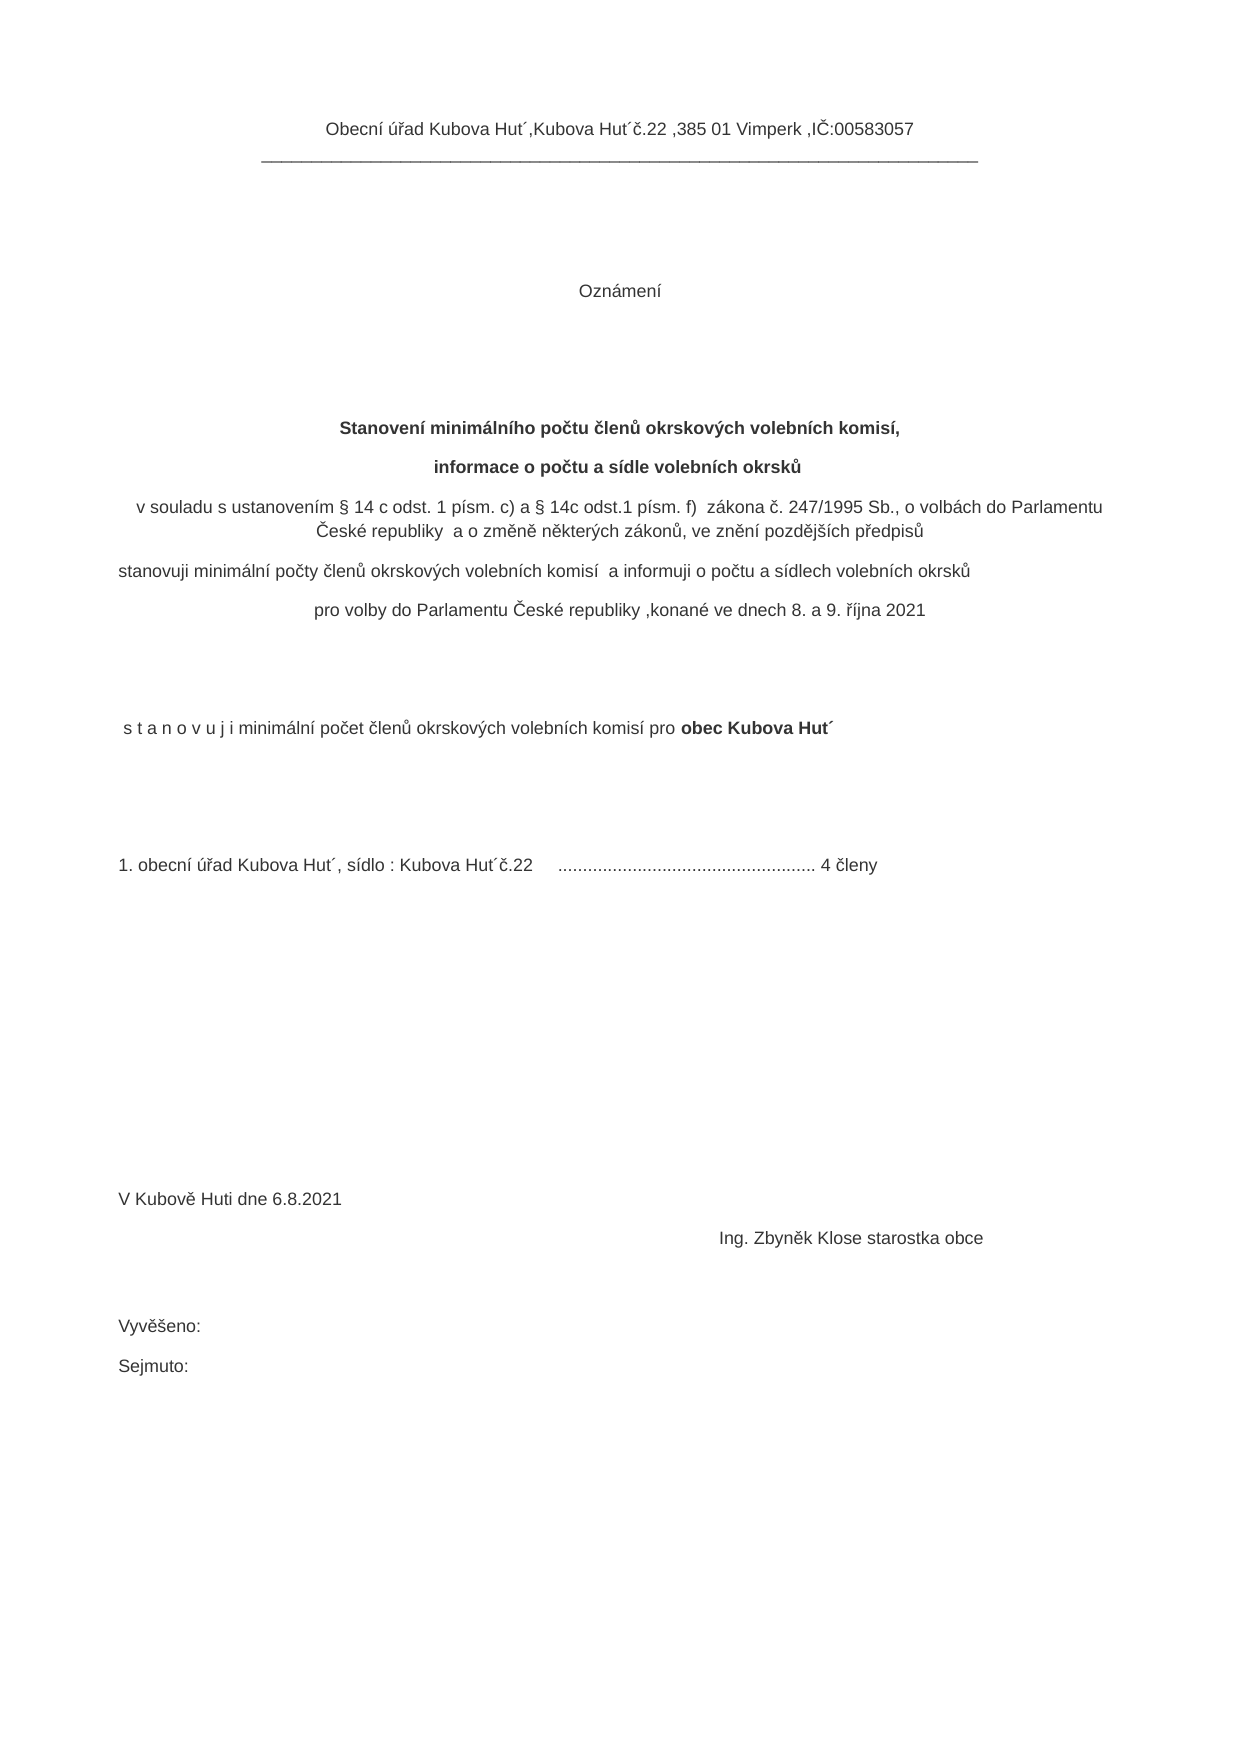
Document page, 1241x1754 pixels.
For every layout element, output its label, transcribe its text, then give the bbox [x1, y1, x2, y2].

text Ing. Zbyněk Klose starostka obce [118, 1227, 1122, 1248]
text s t a n o v u j i minimální počet členů okrskových volebních komisí pro obec Kubova Hut´ [118, 717, 1122, 738]
text Stanovení minimálního počtu členů okrskových volebních komisí, [118, 418, 1122, 438]
text Obecní úřad Kubova Hut´,Kubova Hut´č.22 ,385 01 Vimperk ,IČ:00583057 ________________________________________________________________________ [118, 118, 1122, 163]
text Sejmuto: [118, 1355, 1122, 1376]
text 1. obecní úřad Kubova Hut´, sídlo : Kubova Hut´č.22 .................................................... 4 členy [118, 854, 1122, 875]
text v souladu s ustanovením § 14 c odst. 1 písm. c) a § 14c odst.1 písm. f) zákona č. 247/1995 Sb., o volbách do Parlamentu České republiky a o změně některých zákonů, ve znění pozdějších předpisů [118, 496, 1122, 541]
text Oznámení [118, 280, 1122, 301]
text informace o počtu a sídle volebních okrsků [118, 457, 1122, 477]
text V Kubově Huti dne 6.8.2021 [118, 1188, 1122, 1209]
text pro volby do Parlamentu České republiky ,konané ve dnech 8. a 9. října 2021 [118, 599, 1122, 620]
text stanovuji minimální počty členů okrskových volebních komisí a informuji o počtu a sídlech volebních okrsků [118, 560, 1122, 581]
text Vyvěšeno: [118, 1316, 1122, 1336]
